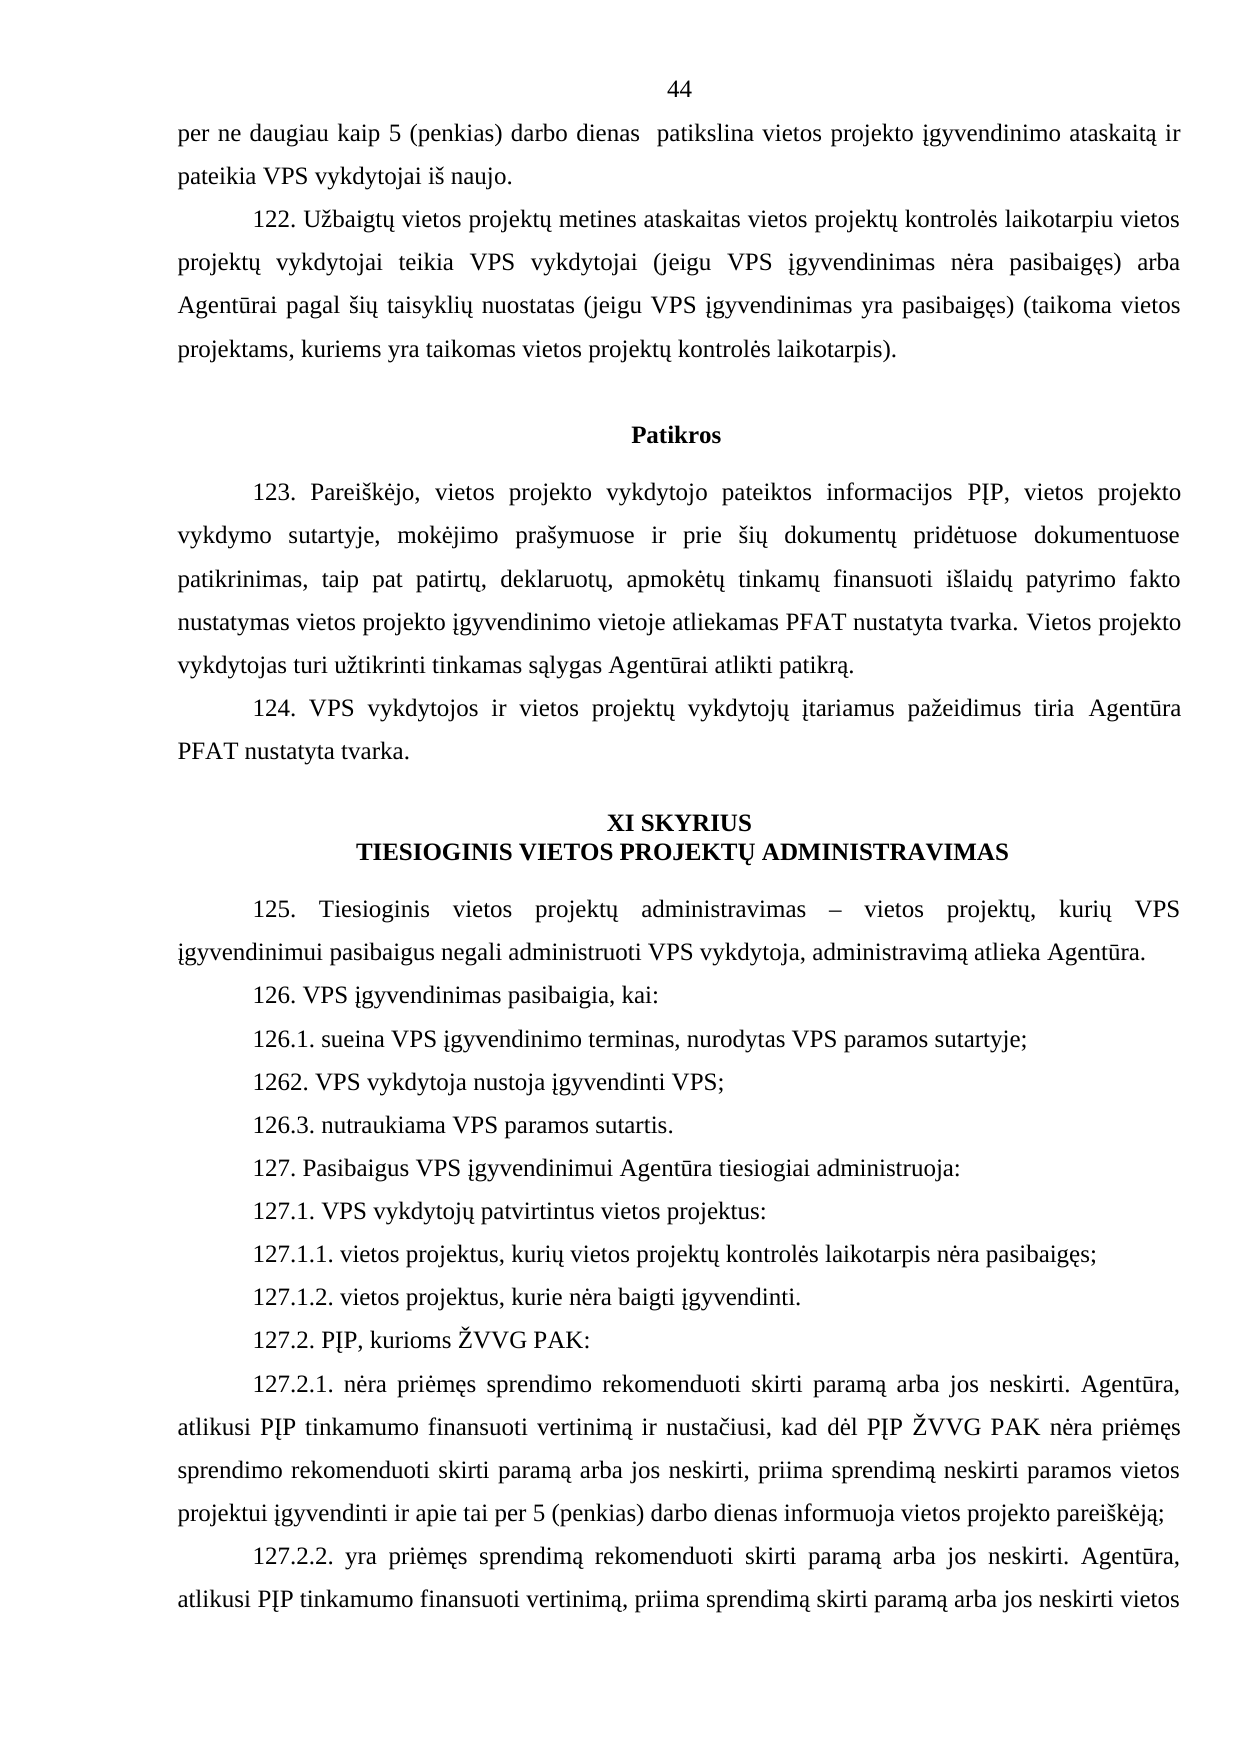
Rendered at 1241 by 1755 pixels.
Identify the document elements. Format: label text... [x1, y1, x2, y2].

text 126. VPS įgyvendinimas pasibaigia, kai: [177, 981, 1181, 1009]
text 124. VPS vykdytojos ir vietos projektų vykdytojų įtariamus pažeidimus tiria Agentūra PFAT nustatyta tvarka. [177, 693, 1181, 765]
text 127.1. VPS vykdytojų patvirtintus vietos projektus: [177, 1196, 1181, 1225]
text 127.1.1. vietos projektus, kurių vietos projektų kontrolės laikotarpis nėra pasibaigęs; [177, 1239, 1181, 1268]
text Tiesioginis vietos projektų administravimas [177, 837, 1181, 866]
text 127.2.2. yra priėmęs sprendimą rekomenduoti skirti paramą arba jos neskirti. Agentūra, atlikusi PĮP tinkamumo finansuoti vertinimą, priima sprendimą skirti paramą arba jos neskirti vietos [177, 1541, 1181, 1613]
text 125. Tiesioginis vietos projektų administravimas – vietos projektų, kurių VPS įgyvendinimui pasibaigus negali administruoti VPS vykdytoja, administravimą atlieka Agentūra. [177, 894, 1181, 966]
text 122. Užbaigtų vietos projektų metines ataskaitas vietos projektų kontrolės laikotarpiu vietos projektų vykdytojai teikia VPS vykdytojai (jeigu VPS įgyvendinimas nėra pasibaigęs) arba Agentūrai pagal šių taisyklių nuostatas (jeigu VPS įgyvendinimas yra pasibaigęs) (taikoma vietos projektams, kuriems yra taikomas vietos projektų kontrolės laikotarpis). [177, 204, 1181, 362]
text Patikros [177, 420, 1181, 449]
text per ne daugiau kaip 5 (penkias) darbo dienas patikslina vietos projekto įgyvendinimo ataskaitą ir pateikia VPS vykdytojai iš naujo. [177, 118, 1181, 190]
text 127.1.2. vietos projektus, kurie nėra baigti įgyvendinti. [177, 1282, 1181, 1311]
text 1262. VPS vykdytoja nustoja įgyvendinti VPS; [177, 1067, 1181, 1096]
text 127.2. PĮP, kurioms ŽVVG PAK: [177, 1326, 1181, 1354]
text 123. Pareiškėjo, vietos projekto vykdytojo pateiktos informacijos PĮP, vietos projekto vykdymo sutartyje, mokėjimo prašymuose ir prie šių dokumentų pridėtuose dokumentuose patikrinimas, taip pat patirtų, deklaruotų, apmokėtų tinkamų finansuoti išlaidų patyrimo fakto nustatymas vietos projekto įgyvendinimo vietoje atliekamas PFAT nustatyta tvarka. Vietos projekto vykdytojas turi užtikrinti tinkamas sąlygas Agentūrai atlikti patikrą. [177, 477, 1181, 679]
text 127. Pasibaigus VPS įgyvendinimui Agentūra tiesiogiai administruoja: [177, 1153, 1181, 1182]
text XI SKYRIUS [177, 808, 1181, 837]
text 126.3. nutraukiama VPS paramos sutartis. [177, 1110, 1181, 1139]
text 126.1. sueina VPS įgyvendinimo terminas, nurodytas VPS paramos sutartyje; [177, 1024, 1181, 1052]
text 127.2.1. nėra priėmęs sprendimo rekomenduoti skirti paramą arba jos neskirti. Agentūra, atlikusi PĮP tinkamumo finansuoti vertinimą ir nustačiusi, kad dėl PĮP ŽVVG PAK nėra priėmęs sprendimo rekomenduoti skirti paramą arba jos neskirti, priima sprendimą neskirti paramos vietos projektui įgyvendinti ir apie tai per 5 (penkias) darbo dienas informuoja vietos projekto pareiškėją; [177, 1369, 1181, 1527]
